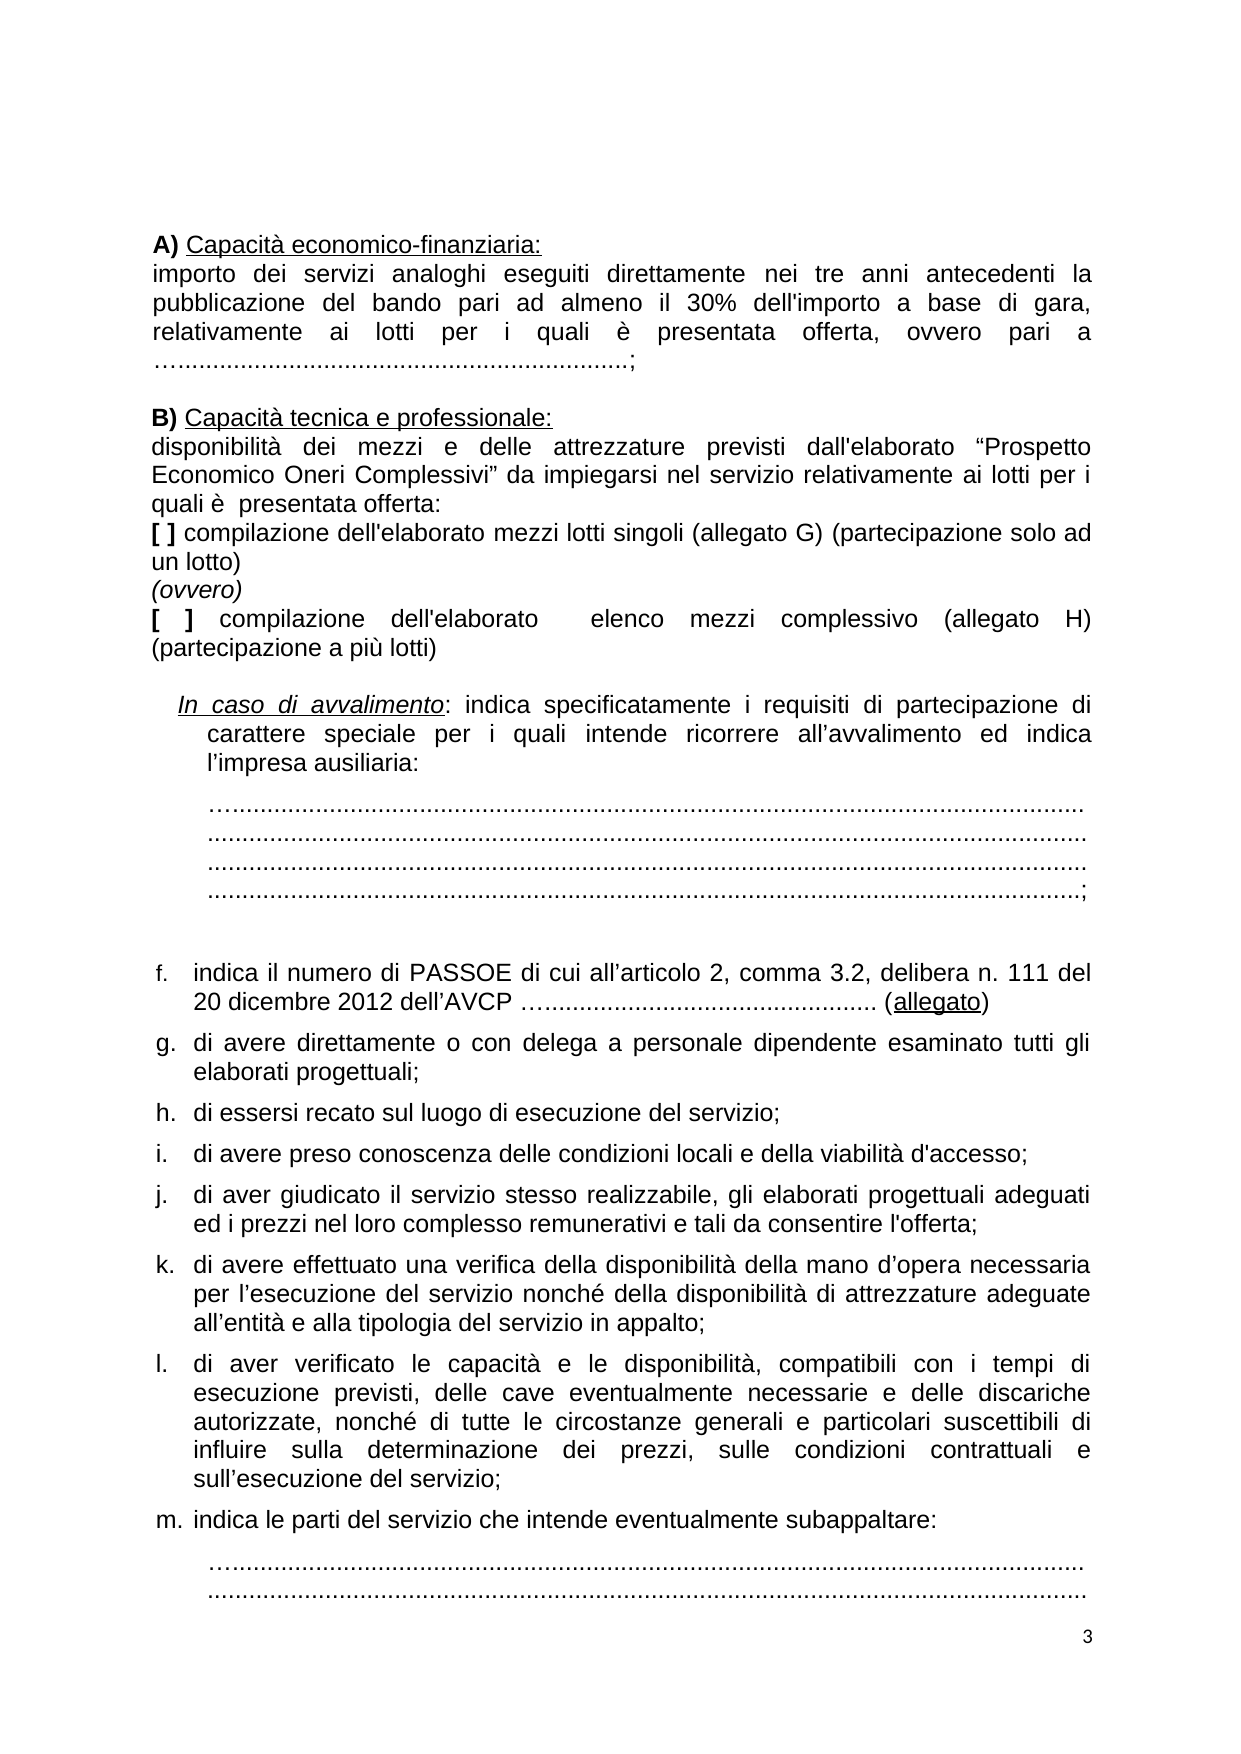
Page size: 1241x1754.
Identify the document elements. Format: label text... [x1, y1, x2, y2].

text disponibilità dei mezzi e delle attrezzature previsti dall'elaborato “Prospetto Economico Oneri Complessivi” da impiegarsi nel servizio relativamente ai lotti per i quali è presentata offerta: [151, 431, 1092, 518]
list di aver verificato le capacità e le disponibilità, compatibili con i tempi di esecuzione previsti, delle cave eventualmente necessarie e delle discariche autorizzate, nonché di tutte le circostanze generali e particolari suscettibili di influire sulla determinazione dei prezzi, sulle condizioni contrattuali e sull’esecuzione del servizio; [156, 1349, 1092, 1493]
text In caso di avvalimento: indica specificatamente i requisiti di partecipazione di carattere speciale per i quali intende ricorrere all’avvalimento ed indica l’impresa ausiliaria: [177, 690, 1092, 776]
list di avere direttamente o con delega a personale dipendente esaminato tutti gli elaborati progettuali; [156, 1028, 1092, 1085]
list di avere preso conoscenza delle condizioni locali e della viabilità d'accesso; [156, 1139, 1092, 1168]
text [ ] compilazione dell'elaborato mezzi lotti singoli (allegato G) (partecipazione solo ad un lotto) [151, 518, 1092, 575]
list di aver giudicato il servizio stesso realizzabile, gli elaborati progettuali adeguati ed i prezzi nel loro complesso remunerativi e tali da consentire l'offerta; [156, 1180, 1092, 1238]
text [ ] compilazione dell'elaborato elenco mezzi complessivo (allegato H) (partecipazione a più lotti) [151, 604, 1092, 661]
list indica le parti del servizio che intende eventualmente subappaltare: [156, 1505, 1092, 1534]
text B) Capacità tecnica e professionale: [151, 403, 1092, 431]
list indica il numero di PASSOE di cui all’articolo 2, comma 3.2, delibera n. 111 del 20 dicembre 2012 dell’AVCP …................................................ (allegato) [156, 958, 1092, 1015]
text importo dei servizi analoghi eseguiti direttamente nei tre anni antecedenti la pubblicazione del bando pari ad almeno il 30% dell'importo a base di gara, relativamente ai lotti per i quali è presentata offerta, ovvero pari a ….................................................................; [152, 259, 1092, 374]
list ….......................................................................................................................................................................................................................................................................................................................................................................................................................................................................................................................; [177, 789, 1092, 904]
list di avere effettuato una verifica della disponibilità della mano d’opera necessaria per l’esecuzione del servizio nonché della disponibilità di attrezzature adeguate all’entità e alla tipologia del servizio in appalto; [156, 1250, 1092, 1336]
list ….......................................................................................................................................................................................................................................................... [177, 1546, 1092, 1604]
text A) Capacità economico-finanziaria: [152, 230, 1092, 259]
text (ovvero) [151, 575, 1092, 604]
list di essersi recato sul luogo di esecuzione del servizio; [156, 1098, 1092, 1126]
